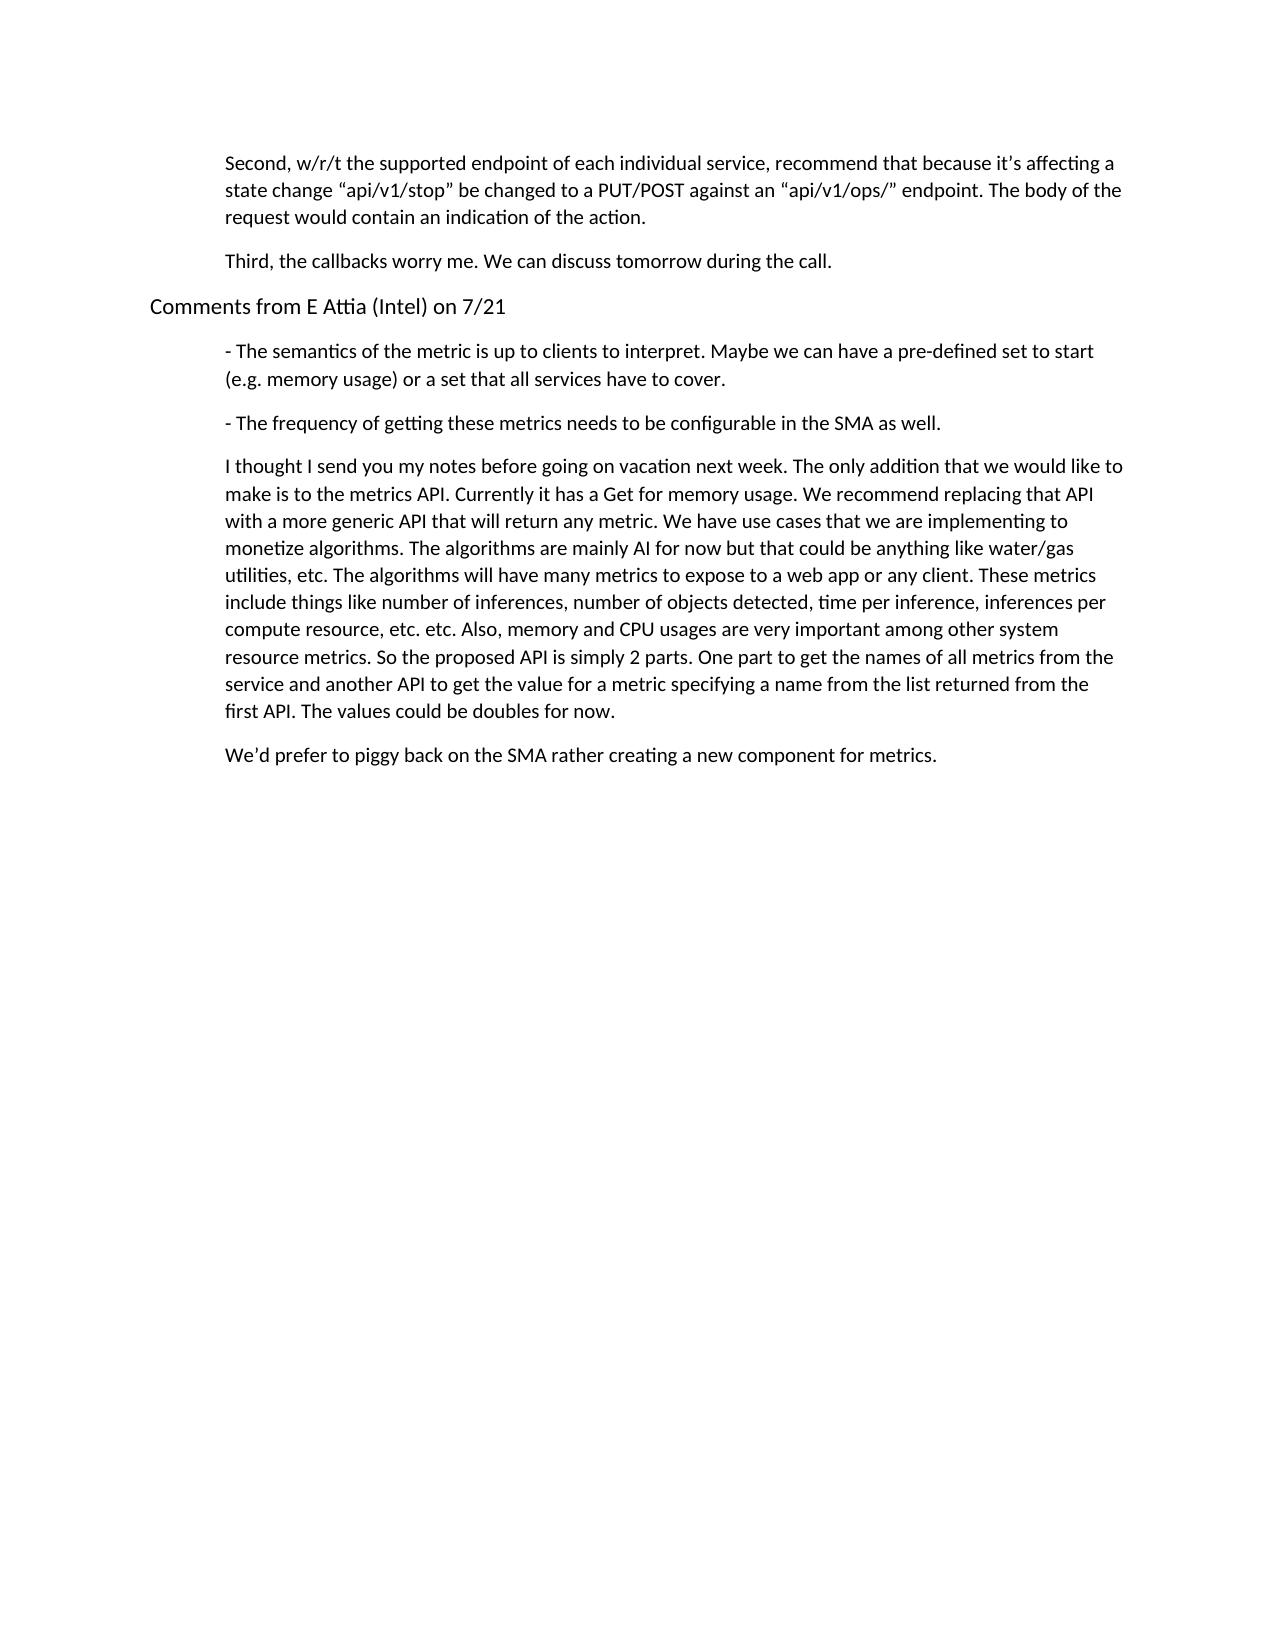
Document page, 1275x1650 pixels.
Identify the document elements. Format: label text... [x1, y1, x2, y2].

text - The semantics of the metric is up to clients to interpret. Maybe we can have a pre-defined set to start (e.g. memory usage) or a set that all services have to cover. [225, 339, 1125, 391]
text We’d prefer to piggy back on the SMA rather creating a new component for metrics. [225, 742, 1125, 767]
text I thought I send you my notes before going on vacation next week. The only addition that we would like to make is to the metrics API. Currently it has a Get for memory usage. We recommend replacing that API with a more generic API that will return any metric. We have use cases that we are implementing to monetize algorithms. The algorithms are mainly AI for now but that could be anything like water/gas utilities, etc. The algorithms will have many metrics to expose to a web app or any client. These metrics include things like number of inferences, number of objects detected, time per inference, inferences per compute resource, etc. etc. Also, memory and CPU usages are very important among other system resource metrics. So the proposed API is simply 2 parts. One part to get the names of all metrics from the service and another API to get the value for a metric specifying a name from the list returned from the first API. The values could be doubles for now. [225, 453, 1125, 724]
text - The frequency of getting these metrics needs to be configurable in the SMA as well. [225, 410, 1125, 435]
text Comments from E Attia (Intel) on 7/21 [150, 292, 1125, 320]
text Third, the callbacks worry me. We can discuss tomorrow during the call. [225, 248, 1125, 274]
text Second, w/r/t the supported endpoint of each individual service, recommend that because it’s affecting a state change “api/v1/stop” be changed to a PUT/POST against an “api/v1/ops/” endpoint. The body of the request would contain an indication of the action. [225, 150, 1125, 230]
